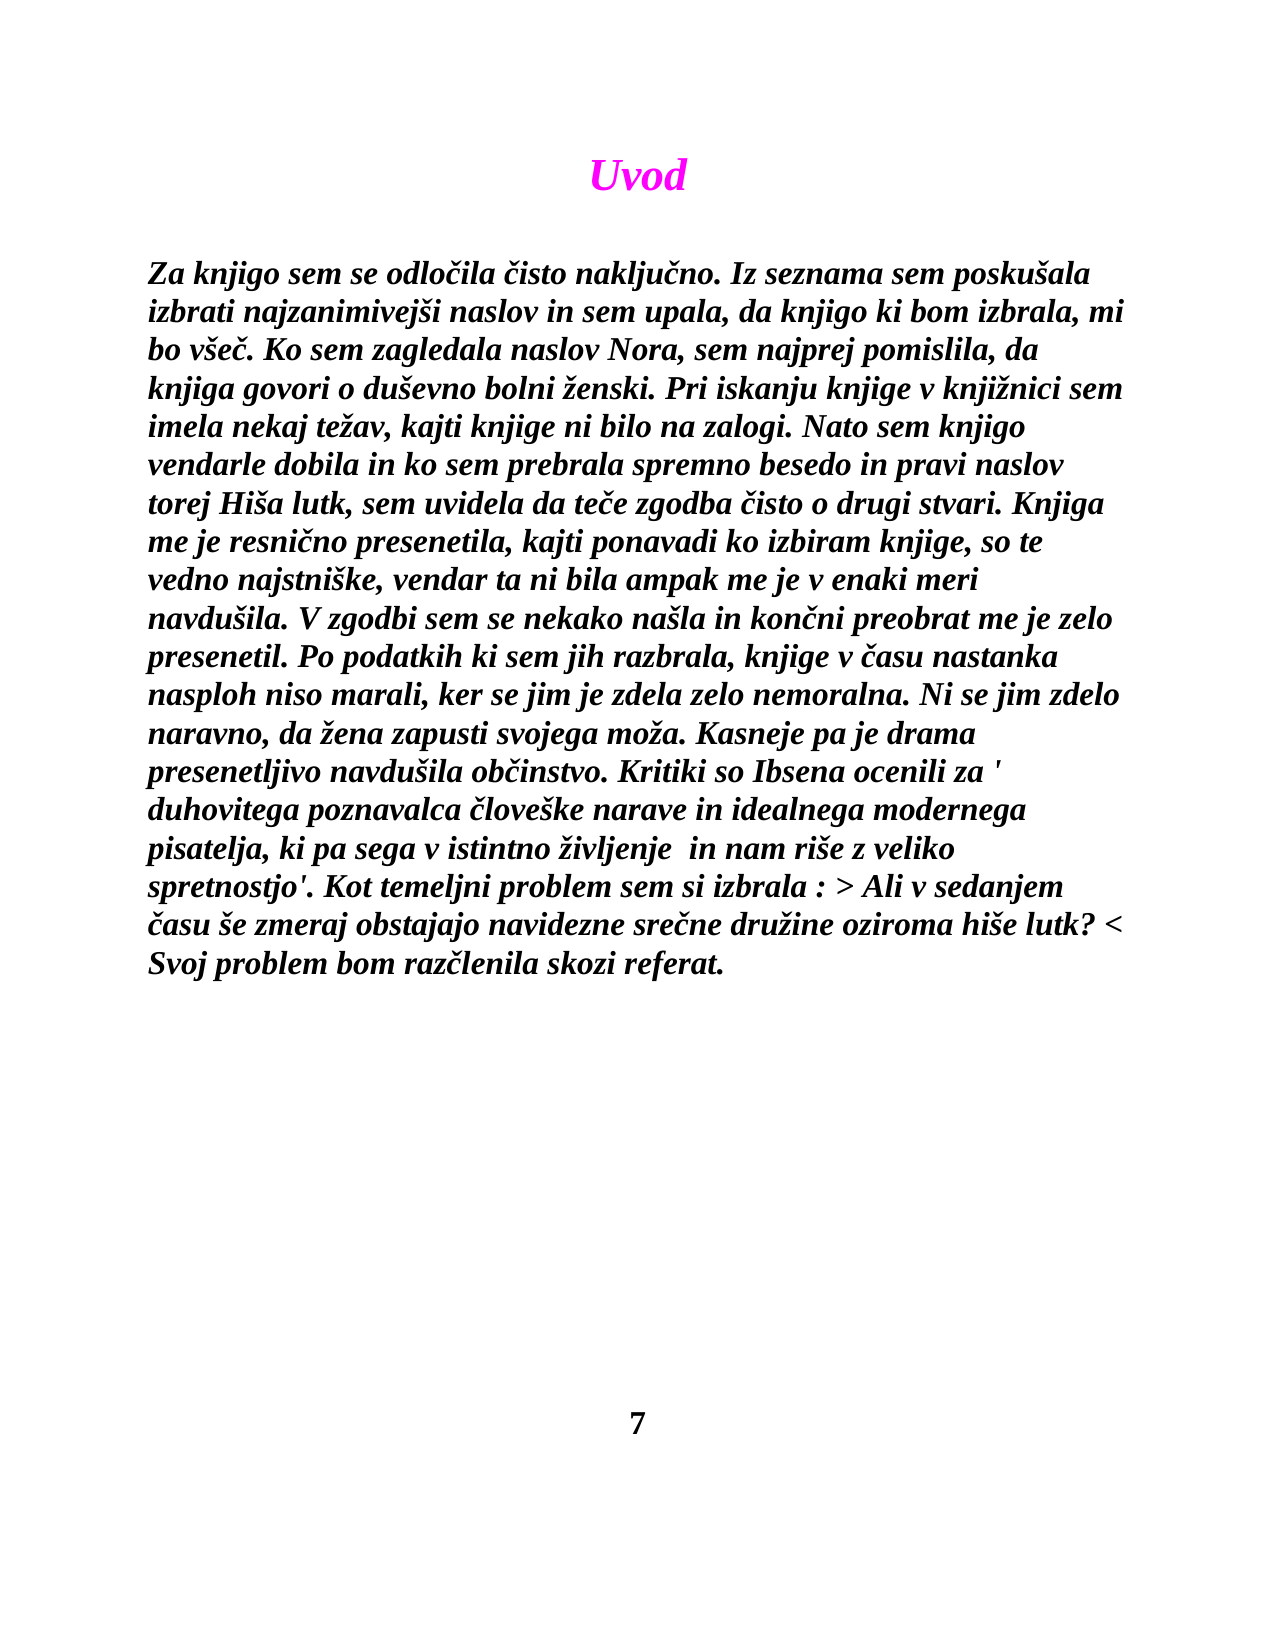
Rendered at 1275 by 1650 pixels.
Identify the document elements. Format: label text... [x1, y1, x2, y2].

text 7 [148, 1403, 1127, 1441]
text Uvod [148, 148, 1127, 200]
text Za knjigo sem se odločila čisto naključno. Iz seznama sem poskušala izbrati najzanimivejši naslov in sem upala, da knjigo ki bom izbrala, mi bo všeč. Ko sem zagledala naslov Nora, sem najprej pomislila, da knjiga govori o duševno bolni ženski. Pri iskanju knjige v knjižnici sem imela nekaj težav, kajti knjige ni bilo na zalogi. Nato sem knjigo vendarle dobila in ko sem prebrala spremno besedo in pravi naslov torej Hiša lutk, sem uvidela da teče zgodba čisto o drugi stvari. Knjiga me je resnično presenetila, kajti ponavadi ko izbiram knjige, so te vedno najstniške, vendar ta ni bila ampak me je v enaki meri navdušila. V zgodbi sem se nekako našla in končni preobrat me je zelo presenetil. Po podatkih ki sem jih razbrala, knjige v času nastanka nasploh niso marali, ker se jim je zdela zelo nemoralna. Ni se jim zdelo naravno, da žena zapusti svojega moža. Kasneje pa je drama presenetljivo navdušila občinstvo. Kritiki so Ibsena ocenili za ' duhovitega poznavalca človeške narave in idealnega modernega pisatelja, ki pa sega v istintno življenje in nam riše z veliko spretnostjo'. Kot temeljni problem sem si izbrala : > Ali v sedanjem času še zmeraj obstajajo navidezne srečne družine oziroma hiše lutk? < Svoj problem bom razčlenila skozi referat. [148, 253, 1127, 981]
